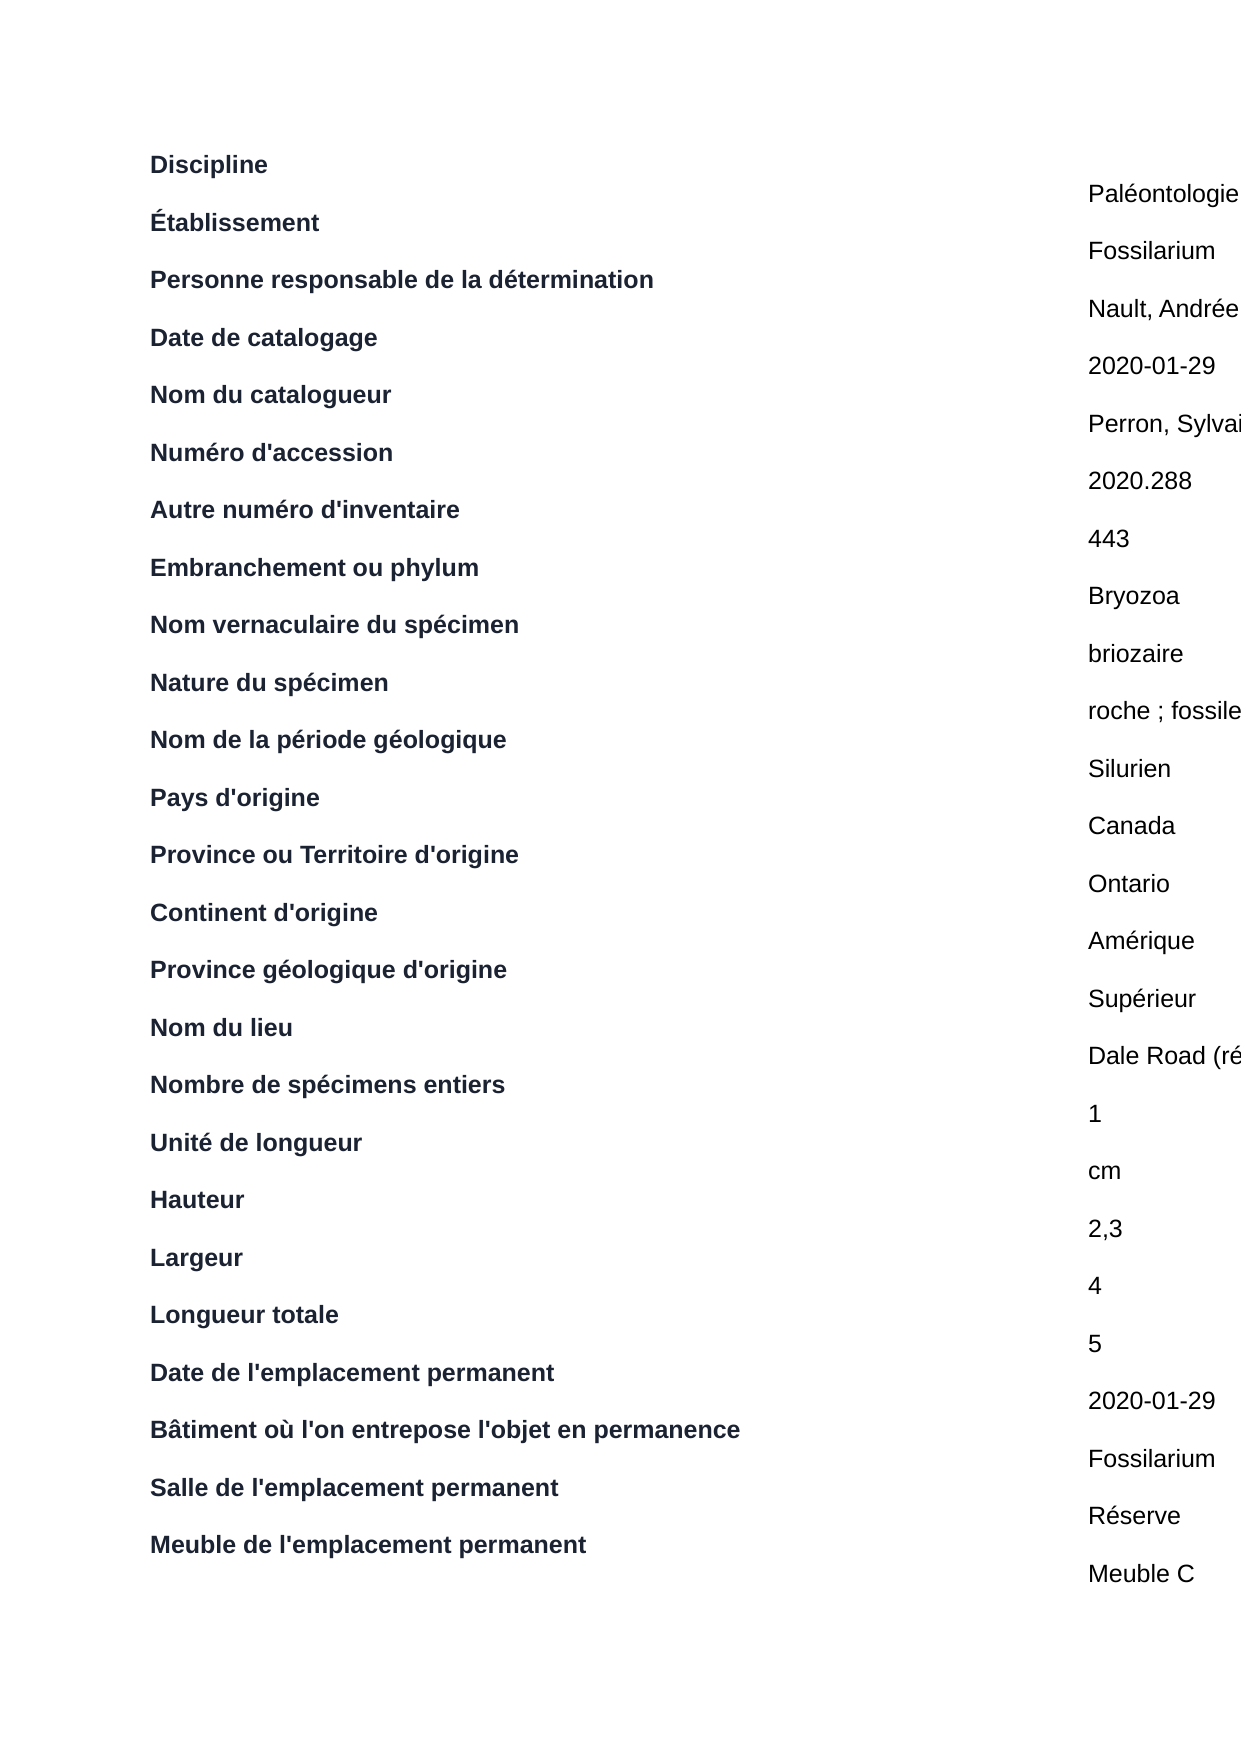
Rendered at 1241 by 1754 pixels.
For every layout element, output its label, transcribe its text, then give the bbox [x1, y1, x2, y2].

text Meuble de l'emplacement permanent [150, 1530, 1090, 1559]
text Établissement [150, 207, 1090, 236]
text Bryozoa [1088, 581, 1240, 610]
text Embranchement ou phylum [150, 552, 1090, 581]
text Paléontologie [1088, 179, 1240, 207]
text Perron, Sylvain [1088, 409, 1240, 437]
text briozaire [1088, 639, 1240, 667]
text Nature du spécimen [150, 667, 1090, 696]
text Numéro d'accession [150, 437, 1090, 466]
text Supérieur [1088, 984, 1240, 1012]
text cm [1088, 1156, 1240, 1185]
text roche ; fossile [1088, 696, 1240, 725]
text Longueur totale [150, 1300, 1090, 1329]
text 5 [1088, 1329, 1240, 1357]
text Nom de la période géologique [150, 725, 1090, 754]
text 4 [1088, 1271, 1240, 1300]
text Dale Road (récif de corail) [1088, 1041, 1240, 1070]
text Nom vernaculaire du spécimen [150, 610, 1090, 639]
text Nombre de spécimens entiers [150, 1070, 1090, 1099]
text Hauteur [150, 1185, 1090, 1214]
text Fossilarium [1088, 1444, 1240, 1472]
text Pays d'origine [150, 782, 1090, 811]
text Date de catalogage [150, 322, 1090, 351]
text Autre numéro d'inventaire [150, 495, 1090, 524]
text Nom du lieu [150, 1012, 1090, 1041]
text Unité de longueur [150, 1127, 1090, 1156]
text Réserve [1088, 1501, 1240, 1530]
text Nom du catalogueur [150, 380, 1090, 409]
text 2020.288 [1088, 466, 1240, 495]
text Amérique [1088, 926, 1240, 955]
text Nault, Andrée [1088, 294, 1240, 322]
text 1 [1088, 1099, 1240, 1127]
text Continent d'origine [150, 897, 1090, 926]
text Province géologique d'origine [150, 955, 1090, 984]
text Discipline [150, 150, 1090, 179]
text 443 [1088, 524, 1240, 552]
text Salle de l'emplacement permanent [150, 1472, 1090, 1501]
text Date de l'emplacement permanent [150, 1357, 1090, 1386]
text Meuble C [1088, 1559, 1240, 1587]
text Ontario [1088, 869, 1240, 897]
text Silurien [1088, 754, 1240, 782]
text Province ou Territoire d'origine [150, 840, 1090, 869]
text Personne responsable de la détermination [150, 265, 1090, 294]
text 2020-01-29 [1088, 1386, 1240, 1415]
text Fossilarium [1088, 236, 1240, 265]
text 2020-01-29 [1088, 351, 1240, 380]
text Canada [1088, 811, 1240, 840]
text Largeur [150, 1242, 1090, 1271]
text 2,3 [1088, 1214, 1240, 1242]
text Bâtiment où l'on entrepose l'objet en permanence [150, 1415, 1090, 1444]
